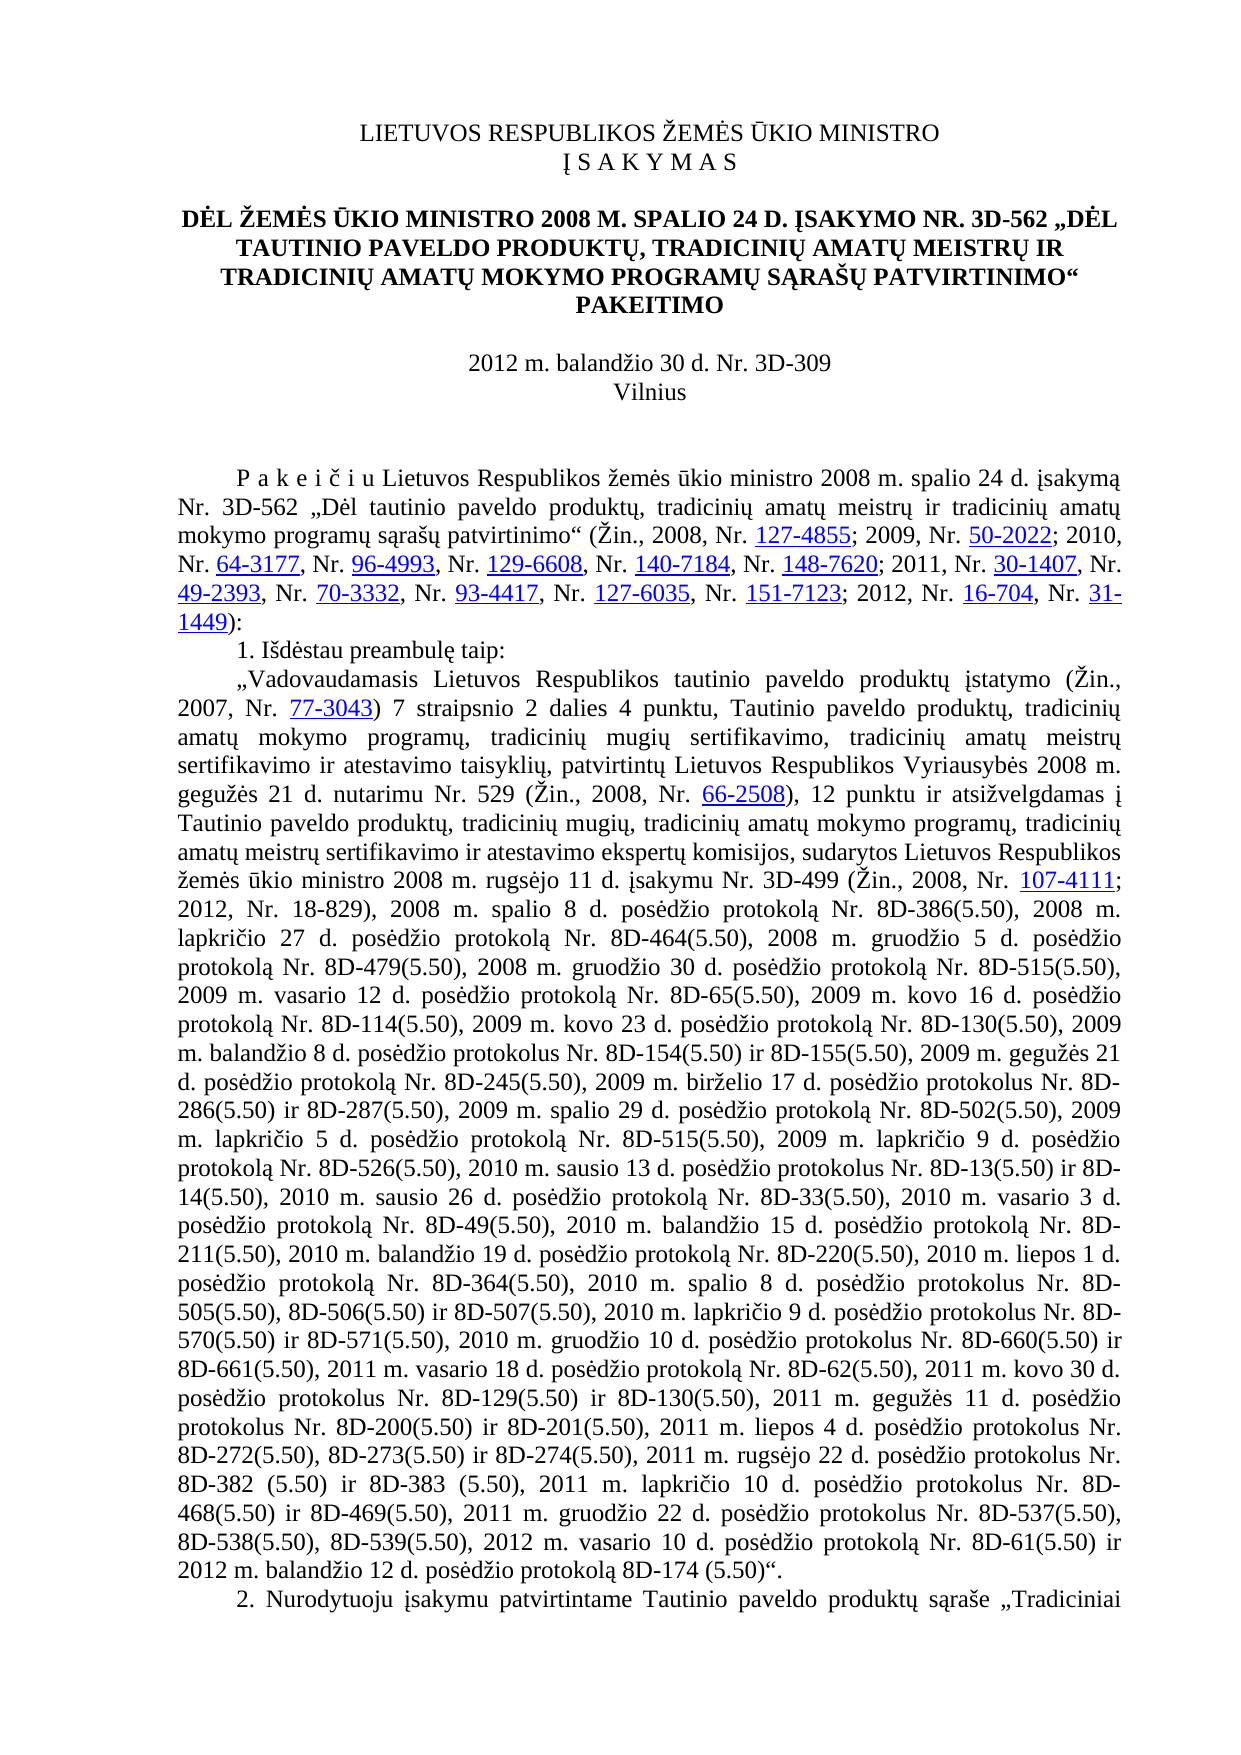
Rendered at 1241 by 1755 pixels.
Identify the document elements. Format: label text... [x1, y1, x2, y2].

text 2. Nurodytuoju įsakymu patvirtintame Tautinio paveldo produktų sąraše „Tradiciniai [177, 1584, 1122, 1613]
text 2012 m. balandžio 30 d. Nr. 3D-309 [177, 348, 1122, 377]
text 1. Išdėstau preambulę taip: [177, 636, 1122, 664]
text LIETUVOS RESPUBLIKOS ŽEMĖS ŪKIO MINISTRO [177, 118, 1122, 147]
text „Vadovaudamasis Lietuvos Respublikos tautinio paveldo produktų įstatymo (Žin., 2007, Nr. 77-3043) 7 straipsnio 2 dalies 4 punktu, Tautinio paveldo produktų, tradicinių amatų mokymo programų, tradicinių mugių sertifikavimo, tradicinių amatų meistrų sertifikavimo ir atestavimo taisyklių, patvirtintų Lietuvos Respublikos Vyriausybės 2008 m. gegužės 21 d. nutarimu Nr. 529 (Žin., 2008, Nr. 66-2508), 12 punktu ir atsižvelgdamas į Tautinio paveldo produktų, tradicinių mugių, tradicinių amatų mokymo programų, tradicinių amatų meistrų sertifikavimo ir atestavimo ekspertų komisijos, sudarytos Lietuvos Respublikos žemės ūkio ministro 2008 m. rugsėjo 11 d. įsakymu Nr. 3D-499 (Žin., 2008, Nr. 107-4111; 2012, Nr. 18-829), 2008 m. spalio 8 d. posėdžio protokolą Nr. 8D-386(5.50), 2008 m. lapkričio 27 d. posėdžio protokolą Nr. 8D-464(5.50), 2008 m. gruodžio 5 d. posėdžio protokolą Nr. 8D-479(5.50), 2008 m. gruodžio 30 d. posėdžio protokolą Nr. 8D-515(5.50), 2009 m. vasario 12 d. posėdžio protokolą Nr. 8D-65(5.50), 2009 m. kovo 16 d. posėdžio protokolą Nr. 8D-114(5.50), 2009 m. kovo 23 d. posėdžio protokolą Nr. 8D-130(5.50), 2009 m. balandžio 8 d. posėdžio protokolus Nr. 8D-154(5.50) ir 8D-155(5.50), 2009 m. gegužės 21 d. posėdžio protokolą Nr. 8D-245(5.50), 2009 m. birželio 17 d. posėdžio protokolus Nr. 8D-286(5.50) ir 8D-287(5.50), 2009 m. spalio 29 d. posėdžio protokolą Nr. 8D-502(5.50), 2009 m. lapkričio 5 d. posėdžio protokolą Nr. 8D-515(5.50), 2009 m. lapkričio 9 d. posėdžio protokolą Nr. 8D-526(5.50), 2010 m. sausio 13 d. posėdžio protokolus Nr. 8D-13(5.50) ir 8D-14(5.50), 2010 m. sausio 26 d. posėdžio protokolą Nr. 8D-33(5.50), 2010 m. vasario 3 d. posėdžio protokolą Nr. 8D-49(5.50), 2010 m. balandžio 15 d. posėdžio protokolą Nr. 8D-211(5.50), 2010 m. balandžio 19 d. posėdžio protokolą Nr. 8D-220(5.50), 2010 m. liepos 1 d. posėdžio protokolą Nr. 8D-364(5.50), 2010 m. spalio 8 d. posėdžio protokolus Nr. 8D-505(5.50), 8D-506(5.50) ir 8D-507(5.50), 2010 m. lapkričio 9 d. posėdžio protokolus Nr. 8D-570(5.50) ir 8D-571(5.50), 2010 m. gruodžio 10 d. posėdžio protokolus Nr. 8D-660(5.50) ir 8D-661(5.50), 2011 m. vasario 18 d. posėdžio protokolą Nr. 8D-62(5.50), 2011 m. kovo 30 d. posėdžio protokolus Nr. 8D-129(5.50) ir 8D-130(5.50), 2011 m. gegužės 11 d. posėdžio protokolus Nr. 8D-200(5.50) ir 8D-201(5.50), 2011 m. liepos 4 d. posėdžio protokolus Nr. 8D-272(5.50), 8D-273(5.50) ir 8D-274(5.50), 2011 m. rugsėjo 22 d. posėdžio protokolus Nr. 8D-382 (5.50) ir 8D-383 (5.50), 2011 m. lapkričio 10 d. posėdžio protokolus Nr. 8D-468(5.50) ir 8D-469(5.50), 2011 m. gruodžio 22 d. posėdžio protokolus Nr. 8D-537(5.50), 8D-538(5.50), 8D-539(5.50), 2012 m. vasario 10 d. posėdžio protokolą Nr. 8D-61(5.50) ir 2012 m. balandžio 12 d. posėdžio protokolą 8D-174 (5.50)“. [177, 664, 1122, 1584]
text Į S A K Y M A S [177, 147, 1122, 176]
text P a k e i č i u Lietuvos Respublikos žemės ūkio ministro 2008 m. spalio 24 d. įsakymą Nr. 3D-562 „Dėl tautinio paveldo produktų, tradicinių amatų meistrų ir tradicinių amatų mokymo programų sąrašų patvirtinimo“ (Žin., 2008, Nr. 127-4855; 2009, Nr. 50-2022; 2010, Nr. 64-3177, Nr. 96-4993, Nr. 129-6608, Nr. 140-7184, Nr. 148-7620; 2011, Nr. 30-1407, Nr. 49-2393, Nr. 70-3332, Nr. 93-4417, Nr. 127-6035, Nr. 151-7123; 2012, Nr. 16-704, Nr. 31-1449): [177, 463, 1122, 636]
text DĖL ŽEMĖS ŪKIO MINISTRO 2008 M. SPALIO 24 D. ĮSAKYMO Nr. 3D-562 „DĖL TAUTINIO PAVELDO PRODUKTŲ, TRADICINIŲ AMATŲ MEISTRŲ IR TRADICINIŲ AMATŲ MOKYMO PROGRAMŲ SĄRAŠŲ PATVIRTINIMO“ PAKEITIMO [177, 204, 1122, 319]
text Vilnius [177, 377, 1122, 406]
